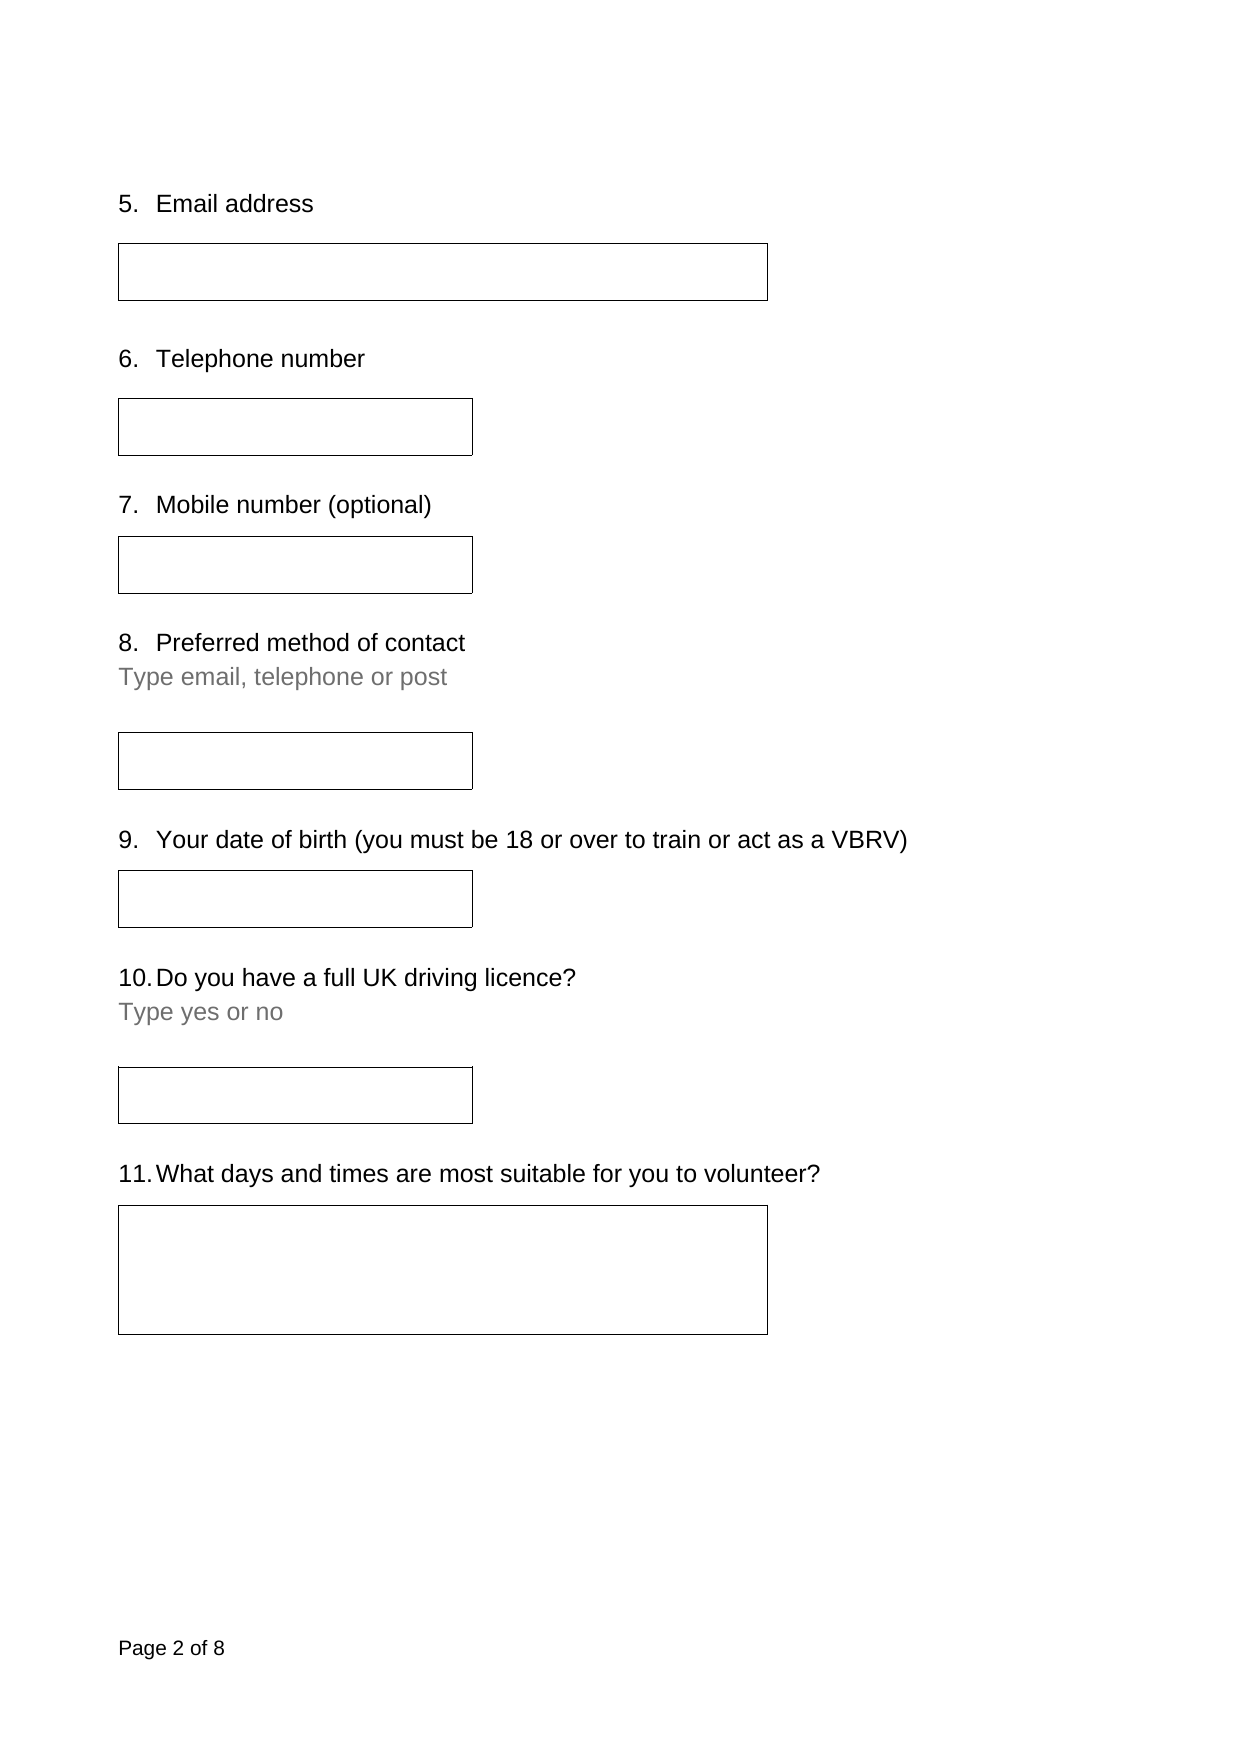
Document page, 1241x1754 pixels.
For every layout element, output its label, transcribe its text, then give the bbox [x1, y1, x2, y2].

list Mobile number (optional) [118, 489, 1122, 520]
list Do you have a full UK driving licence? [118, 961, 1122, 992]
text Type email, telephone or post [118, 662, 1122, 691]
text Type yes or no [118, 997, 1122, 1025]
list Email address [118, 187, 1122, 219]
list Your date of birth (you must be 18 or over to train or act as a VBRV) [118, 823, 1122, 854]
list What days and times are most suitable for you to volunteer? [118, 1157, 1122, 1188]
list Telephone number [118, 342, 1122, 373]
list Preferred method of contact [118, 627, 1122, 658]
